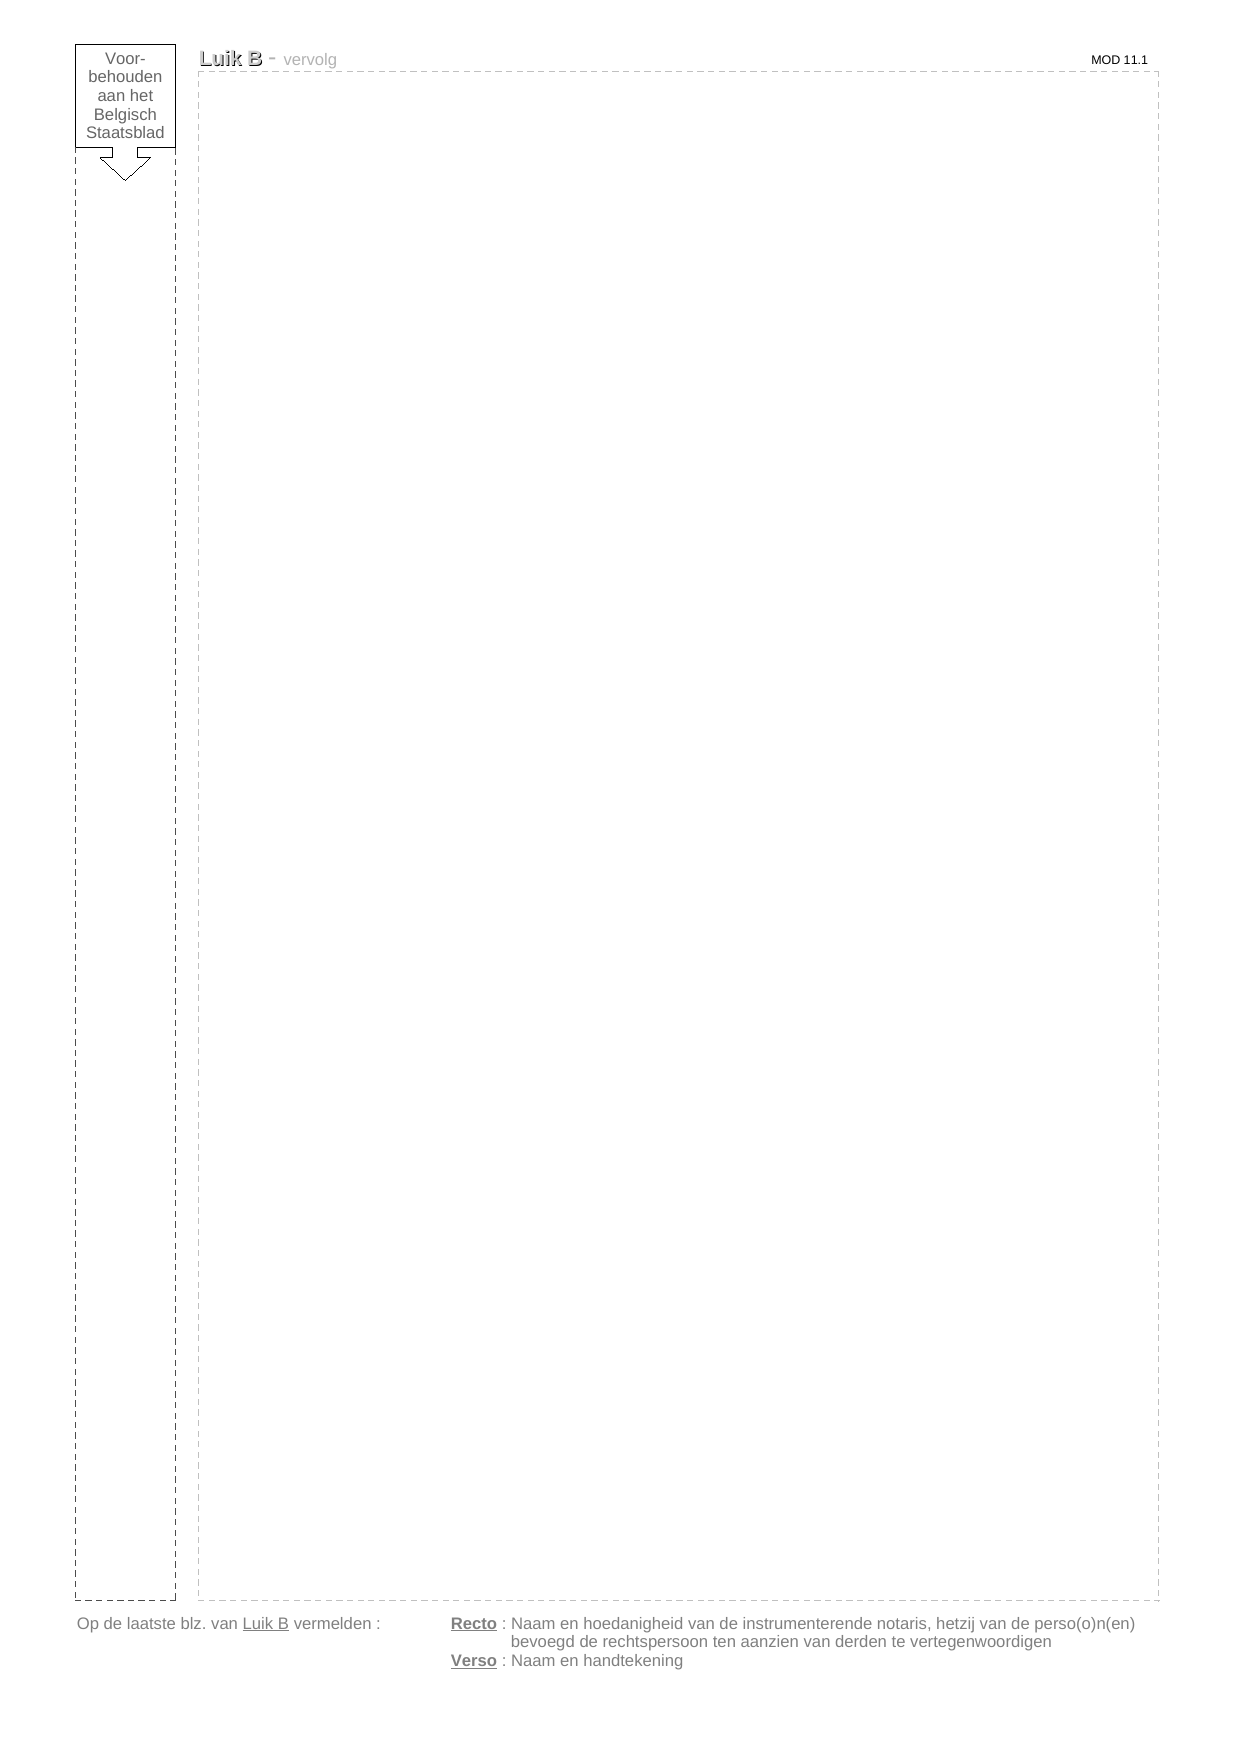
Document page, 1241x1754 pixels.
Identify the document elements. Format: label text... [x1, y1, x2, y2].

text Luik B - vervolg [198, 43, 586, 71]
subtitle MOD 11.1 [1080, 53, 1159, 67]
text Op de laatste blz. van Luik B vermelden : Recto : Naam en hoedanigheid van de instrumenterende notaris, hetzij van de perso(o)n(en) bevoegd de rechtspersoon ten aanzien van derden te vertegenwoordigen [77, 1614, 1152, 1651]
text Verso : Naam en handtekening [77, 1651, 1152, 1670]
